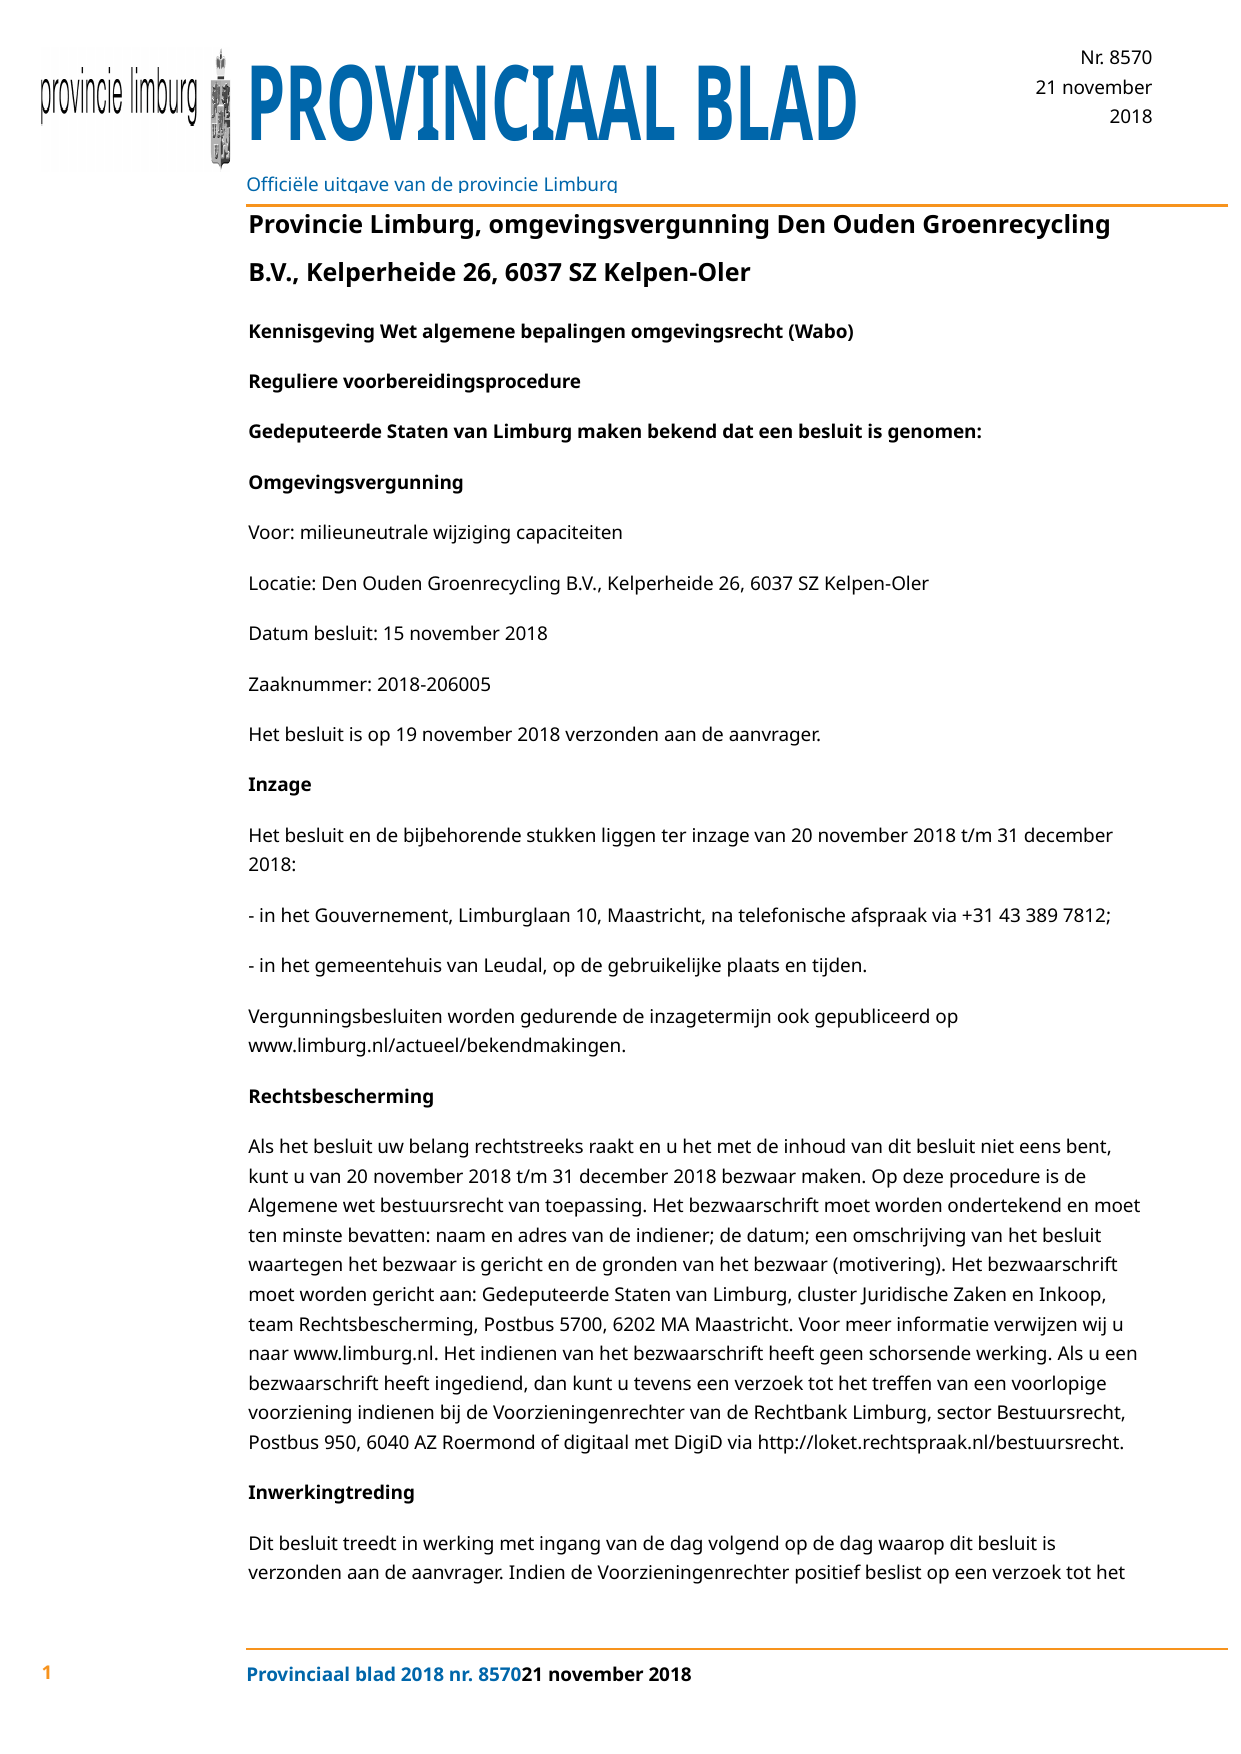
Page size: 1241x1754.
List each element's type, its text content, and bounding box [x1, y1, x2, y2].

text Dit besluit treedt in werking met ingang van de dag volgend op de dag waarop dit besluit is verzonden aan de aanvrager. Indien de Voorzieningenrechter positief beslist op een verzoek tot het [248, 1530, 1152, 1585]
text - in het gemeentehuis van Leudal, op de gebruikelijke plaats en tijden. [248, 952, 1152, 978]
text Inwerkingtreding [248, 1479, 1152, 1505]
text Gedeputeerde Staten van Limburg maken bekend dat een besluit is genomen: [248, 419, 1152, 444]
text - in het Gouvernement, Limburglaan 10, Maastricht, na telefonische afspraak via +31 43 389 7812; [248, 902, 1152, 928]
text Provincie Limburg, omgevingsvergunning Den Ouden Groenrecycling B.V., Kelperheide 26, 6037 SZ Kelpen-Oler [248, 207, 1152, 288]
text Vergunningsbesluiten worden gedurende de inzagetermijn ook gepubliceerd op www.limburg.nl/actueel/bekendmakingen. [248, 1003, 1152, 1058]
text Reguliere voorbereidingsprocedure [248, 368, 1152, 394]
text Omgevingsvergunning [248, 469, 1152, 495]
text Zaaknummer: 2018-206005 [248, 671, 1152, 697]
picture [41, 47, 231, 172]
text Als het besluit uw belang rechtstreeks raakt en u het met de inhoud van dit besluit niet eens bent, kunt u van 20 november 2018 t/m 31 december 2018 bezwaar maken. Op deze procedure is de Algemene wet bestuursrecht van toepassing. Het bezwaarschrift moet worden ondertekend en moet ten minste bevatten: naam en adres van de indiener; de datum; een omschrijving van het besluit waartegen het bezwaar is gericht en de gronden van het bezwaar (motivering). Het bezwaarschrift moet worden gericht aan: Gedeputeerde Staten van Limburg, cluster Juridische Zaken en Inkoop, team Rechtsbescherming, Postbus 5700, 6202 MA Maastricht. Voor meer informatie verwijzen wij u naar www.limburg.nl. Het indienen van het bezwaarschrift heeft geen schorsende werking. Als u een bezwaarschrift heeft ingediend, dan kunt u tevens een verzoek tot het treffen van een voorlopige voorziening indienen bij de Voorzieningenrechter van de Rechtbank Limburg, sector Bestuursrecht, Postbus 950, 6040 AZ Roermond of digitaal met DigiD via http://loket.rechtspraak.nl/bestuursrecht. [248, 1133, 1152, 1455]
text Locatie: Den Ouden Groenrecycling B.V., Kelperheide 26, 6037 SZ Kelpen-Oler [248, 570, 1152, 596]
text Inzage [248, 772, 1152, 797]
text Voor: milieuneutrale wijziging capaciteiten [248, 519, 1152, 545]
text Rechtsbescherming [248, 1083, 1152, 1109]
text Het besluit en de bijbehorende stukken liggen ter inzage van 20 november 2018 t/m 31 december 2018: [248, 822, 1152, 877]
text Het besluit is op 19 november 2018 verzonden aan de aanvrager. [248, 721, 1152, 747]
text Kennisgeving Wet algemene bepalingen omgevingsrecht (Wabo) [248, 318, 1152, 344]
text Datum besluit: 15 november 2018 [248, 620, 1152, 646]
